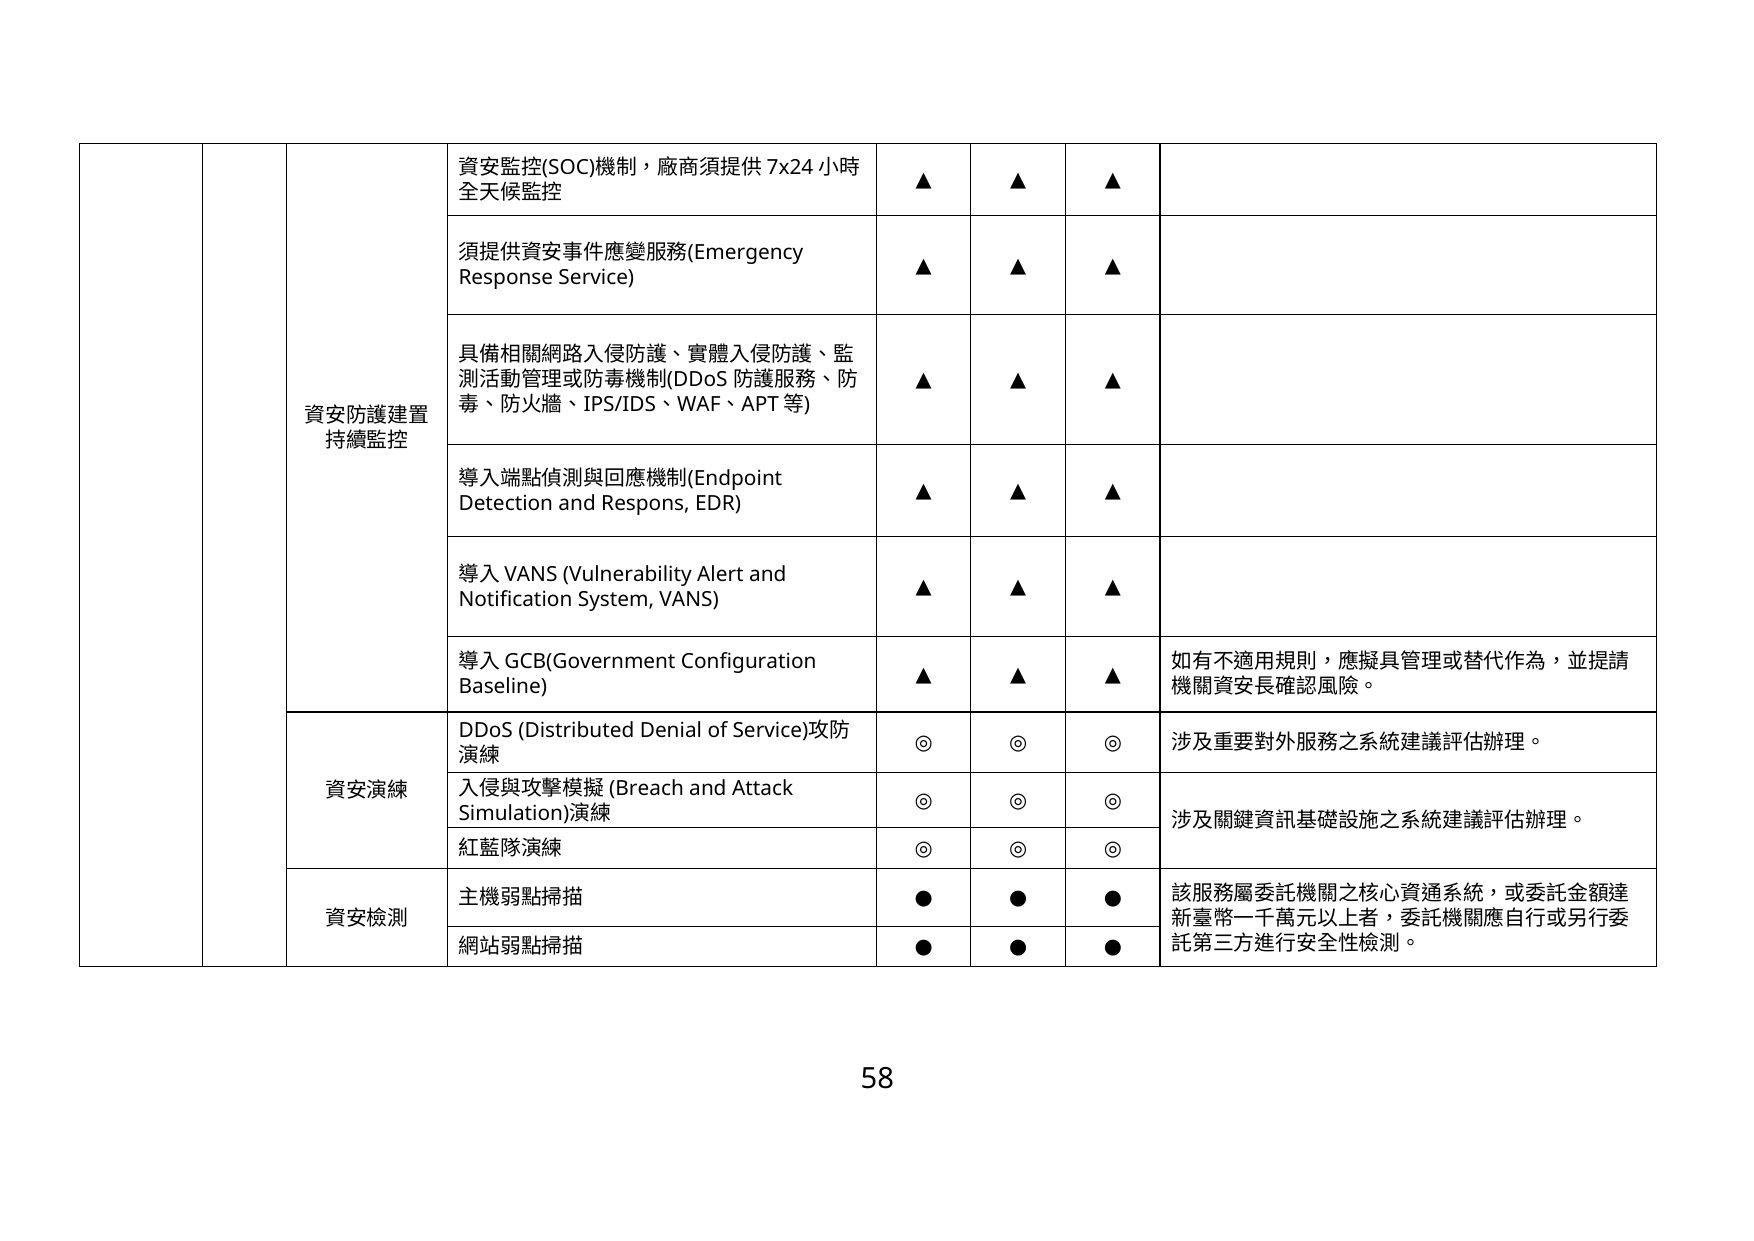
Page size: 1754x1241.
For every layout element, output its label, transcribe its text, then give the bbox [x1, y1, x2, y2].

table_cell 導入VANS (Vulnerability Alert and Notification System, VANS) [448, 537, 876, 636]
table_cell 須提供資安事件應變服務(Emergency Response Service) [448, 216, 876, 313]
table_cell 資安演練 [287, 713, 447, 868]
table_cell [1161, 144, 1656, 215]
table_cell ▲ [1066, 537, 1159, 636]
table_cell ● [877, 927, 970, 966]
table_cell ▲ [877, 216, 970, 313]
table_cell 資安防護建置持續監控 [287, 144, 447, 711]
table_cell ▲ [1066, 216, 1159, 313]
table_cell ● [971, 869, 1065, 926]
table_cell ◎ [877, 828, 970, 868]
table_cell [1161, 445, 1656, 536]
table_cell [1161, 315, 1656, 444]
table_cell ▲ [971, 445, 1065, 536]
table_cell ▲ [1066, 637, 1159, 711]
table_cell 涉及重要對外服務之系統建議評估辦理。 [1161, 713, 1656, 772]
table_cell ◎ [1066, 828, 1159, 868]
table_cell ▲ [971, 216, 1065, 313]
table_cell 紅藍隊演練 [448, 828, 876, 868]
table_cell [1161, 216, 1656, 313]
table_cell ● [1066, 927, 1159, 966]
table_cell 資安檢測 [287, 869, 447, 966]
table_cell ◎ [877, 773, 970, 827]
table_cell 資安監控(SOC)機制，廠商須提供 7x24 小時全天候監控 [448, 144, 876, 215]
table_cell 導入端點偵測與回應機制(Endpoint Detection and Respons, EDR) [448, 445, 876, 536]
table_cell ▲ [971, 537, 1065, 636]
table_cell ▲ [971, 144, 1065, 215]
table_cell ◎ [971, 773, 1065, 827]
table_cell ◎ [971, 713, 1065, 772]
table_cell ● [971, 927, 1065, 966]
table_cell DDoS (Distributed Denial of Service)攻防演練 [448, 713, 876, 772]
table_cell ▲ [971, 315, 1065, 444]
table_cell ▲ [1066, 445, 1159, 536]
table_cell ▲ [1066, 315, 1159, 444]
table_cell ▲ [877, 445, 970, 536]
table_cell ◎ [971, 828, 1065, 868]
table_cell [1161, 537, 1656, 636]
table_cell 入侵與攻擊模擬 (Breach and Attack Simulation)演練 [448, 773, 876, 827]
table_cell 網站弱點掃描 [448, 927, 876, 966]
table_cell ● [1066, 869, 1159, 926]
table_cell ▲ [877, 144, 970, 215]
table_cell ◎ [1066, 773, 1159, 827]
table_cell ◎ [1066, 713, 1159, 772]
table_cell ▲ [877, 637, 970, 711]
table_cell 該服務屬委託機關之核心資通系統，或委託金額達新臺幣一千萬元以上者，委託機關應自行或另行委託第三方進行安全性檢測。 [1161, 869, 1656, 966]
table_cell 具備相關網路入侵防護、實體入侵防護、監測活動管理或防毒機制(DDoS 防護服務、防毒、防火牆、IPS/IDS、WAF、APT等) [448, 315, 876, 444]
table_cell 涉及關鍵資訊基礎設施之系統建議評估辦理。 [1161, 773, 1656, 868]
table_cell ▲ [877, 315, 970, 444]
table_cell ▲ [1066, 144, 1159, 215]
table_cell 如有不適用規則，應擬具管理或替代作為，並提請機關資安長確認風險。 [1161, 637, 1656, 711]
table_cell ▲ [877, 537, 970, 636]
table_cell ● [877, 869, 970, 926]
table_cell 導入GCB(Government Configuration Baseline) [448, 637, 876, 711]
table_cell 主機弱點掃描 [448, 869, 876, 926]
table_cell ▲ [971, 637, 1065, 711]
table_cell ◎ [877, 713, 970, 772]
